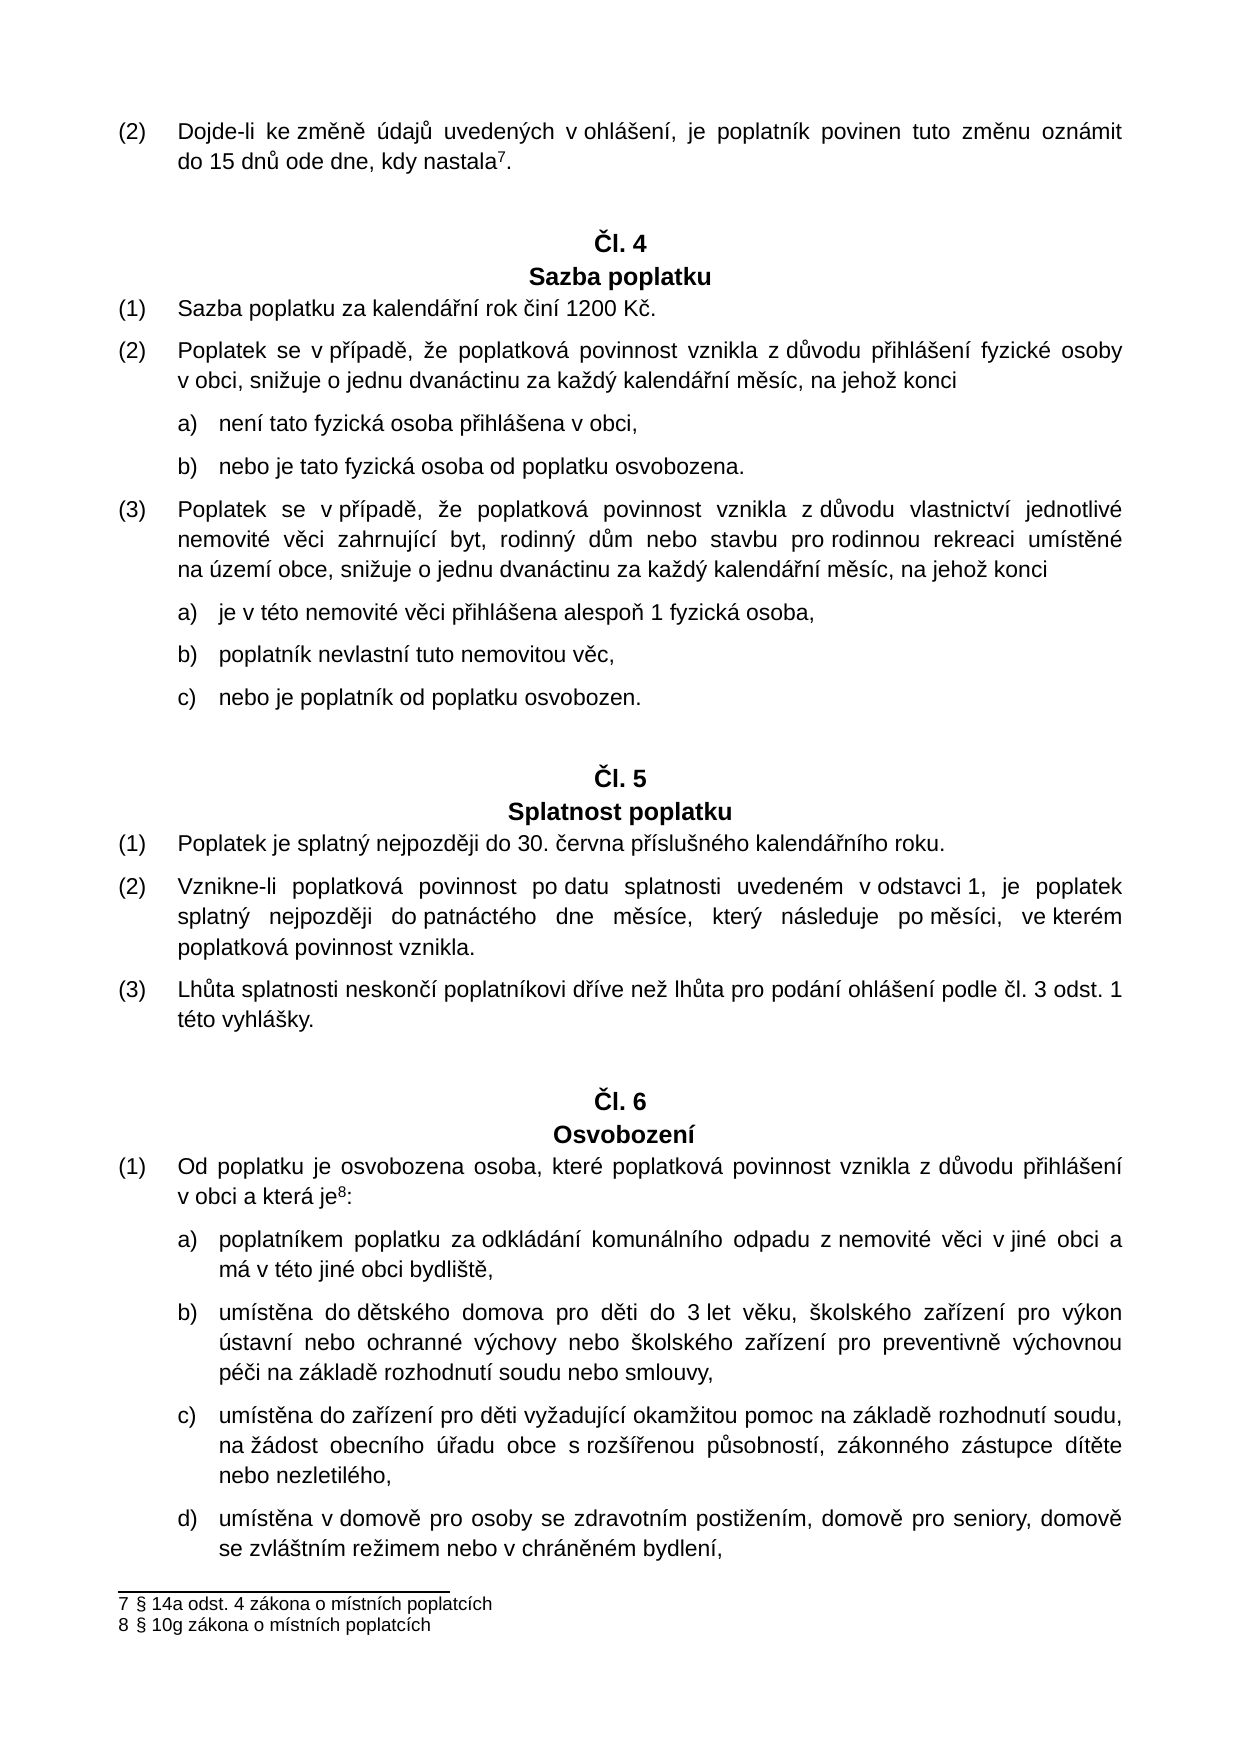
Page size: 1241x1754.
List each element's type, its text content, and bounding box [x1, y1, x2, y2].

list umístěna do zařízení pro děti vyžadující okamžitou pomoc na základě rozhodnutí soudu, na žádost obecního úřadu obce s rozšířenou působností, zákonného zástupce dítěte nebo nezletilého, [177, 1402, 1122, 1488]
subtitle Čl. 6 Osvobození [118, 1087, 1122, 1148]
list § 14a odst. 4 zákona o místních poplatcích [118, 1592, 1122, 1614]
list umístěna do dětského domova pro děti do 3 let věku, školského zařízení pro výkon ústavní nebo ochranné výchovy nebo školského zařízení pro preventivně výchovnou péči na základě rozhodnutí soudu nebo smlouvy, [177, 1298, 1122, 1385]
list Od poplatku je osvobozena osoba, které poplatková povinnost vznikla z důvodu přihlášení v obci a která je: [118, 1153, 1122, 1209]
list Poplatek je splatný nejpozději do 30. června příslušného kalendářního roku. [118, 830, 1122, 857]
list Poplatek se v případě, že poplatková povinnost vznikla z důvodu přihlášení fyzické osoby v obci, snižuje o jednu dvanáctinu za každý kalendářní měsíc, na jehož konci [118, 337, 1122, 394]
list Dojde-li ke změně údajů uvedených v ohlášení, je poplatník povinen tuto změnu oznámit do 15 dnů ode dne, kdy nastala. [118, 118, 1122, 175]
subtitle Čl. 5 Splatnost poplatku [118, 764, 1122, 826]
list umístěna v domově pro osoby se zdravotním postižením, domově pro seniory, domově se zvláštním režimem nebo v chráněném bydlení, [177, 1505, 1122, 1561]
list poplatníkem poplatku za odkládání komunálního odpadu z nemovité věci v jiné obci a má v této jiné obci bydliště, [177, 1226, 1122, 1282]
list není tato fyzická osoba přihlášena v obci, [177, 410, 1122, 437]
list Vznikne-li poplatková povinnost po datu splatnosti uvedeném v odstavci 1, je poplatek splatný nejpozději do patnáctého dne měsíce, který následuje po měsíci, ve kterém poplatková povinnost vznikla. [118, 873, 1122, 960]
subtitle Čl. 4 Sazba poplatku [118, 228, 1122, 290]
list poplatník nevlastní tuto nemovitou věc, [177, 641, 1122, 668]
list Lhůta splatnosti neskončí poplatníkovi dříve než lhůta pro podání ohlášení podle čl. 3 odst. 1 této vyhlášky. [118, 976, 1122, 1033]
list nebo je tato fyzická osoba od poplatku osvobozena. [177, 453, 1122, 479]
list Poplatek se v případě, že poplatková povinnost vznikla z důvodu vlastnictví jednotlivé nemovité věci zahrnující byt, rodinný dům nebo stavbu pro rodinnou rekreaci umístěné na území obce, snižuje o jednu dvanáctinu za každý kalendářní měsíc, na jehož konci [118, 496, 1122, 582]
list Sazba poplatku za kalendářní rok činí 1200 Kč. [118, 294, 1122, 321]
list § 10g zákona o místních poplatcích [118, 1614, 1122, 1635]
list nebo je poplatník od poplatku osvobozen. [177, 684, 1122, 711]
list je v této nemovité věci přihlášena alespoň 1 fyzická osoba, [177, 599, 1122, 625]
